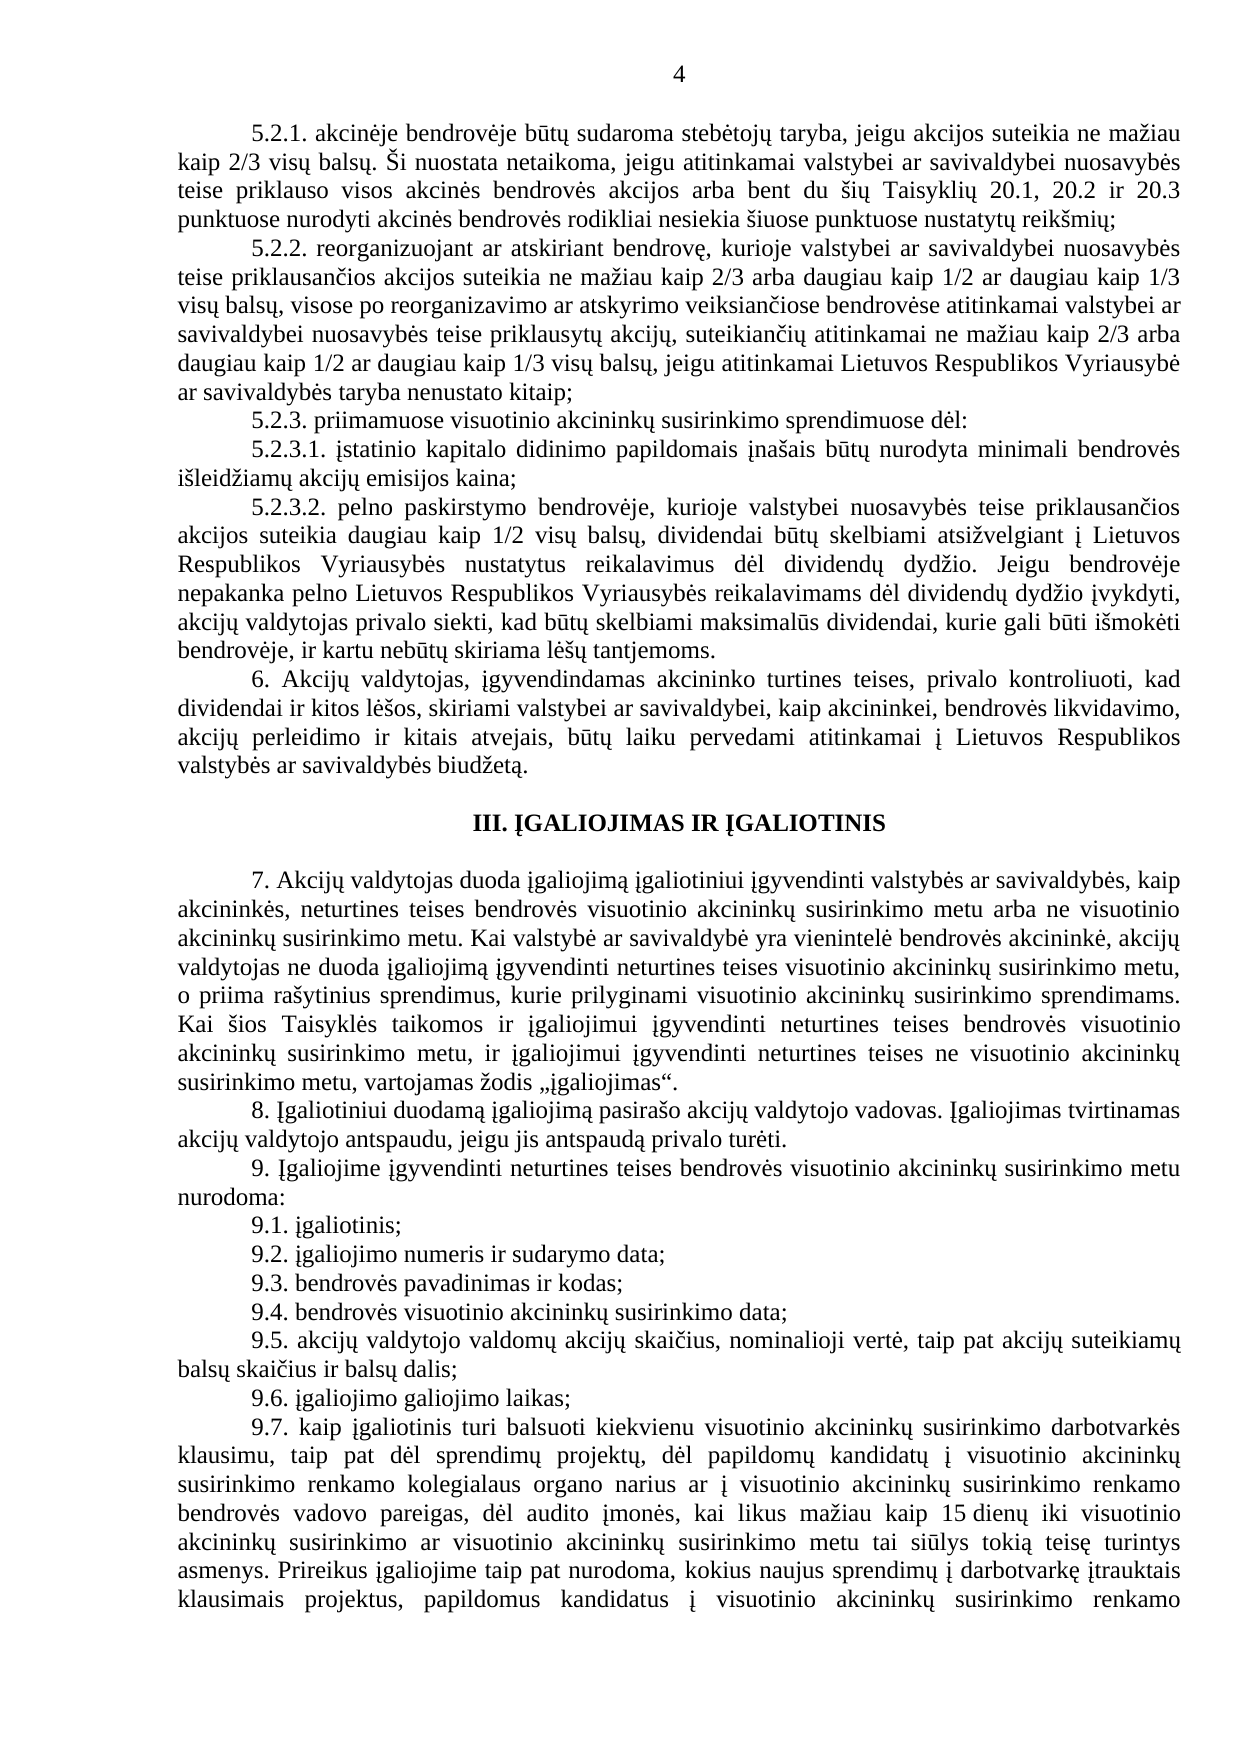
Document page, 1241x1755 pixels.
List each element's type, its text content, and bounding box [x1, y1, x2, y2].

text 5.2.3.1. įstatinio kapitalo didinimo papildomais įnašais būtų nurodyta minimali bendrovės išleidžiamų akcijų emisijos kaina; [177, 434, 1181, 492]
text III. ĮGALIOJIMAS IR ĮGALIOTINIS [177, 808, 1181, 837]
text 9.5. akcijų valdytojo valdomų akcijų skaičius, nominalioji vertė, taip pat akcijų suteikiamų balsų skaičius ir balsų dalis; [177, 1326, 1181, 1383]
text 9.4. bendrovės visuotinio akcininkų susirinkimo data; [177, 1297, 1181, 1326]
text 9. Įgaliojime įgyvendinti neturtines teises bendrovės visuotinio akcininkų susirinkimo metu nurodoma: [177, 1153, 1181, 1211]
text 6. Akcijų valdytojas, įgyvendindamas akcininko turtines teises, privalo kontroliuoti, kad dividendai ir kitos lėšos, skiriami valstybei ar savivaldybei, kaip akcininkei, bendrovės likvidavimo, akcijų perleidimo ir kitais atvejais, būtų laiku pervedami atitinkamai į Lietuvos Respublikos valstybės ar savivaldybės biudžetą. [177, 664, 1181, 779]
text 5.2.3. priimamuose visuotinio akcininkų susirinkimo sprendimuose dėl: [177, 406, 1181, 434]
text 9.2. įgaliojimo numeris ir sudarymo data; [177, 1239, 1181, 1268]
text 8. Įgaliotiniui duodamą įgaliojimą pasirašo akcijų valdytojo vadovas. Įgaliojimas tvirtinamas akcijų valdytojo antspaudu, jeigu jis antspaudą privalo turėti. [177, 1096, 1181, 1153]
text 9.1. įgaliotinis; [177, 1211, 1181, 1239]
text 9.7. kaip įgaliotinis turi balsuoti kiekvienu visuotinio akcininkų susirinkimo darbotvarkės klausimu, taip pat dėl sprendimų projektų, dėl papildomų kandidatų į visuotinio akcininkų susirinkimo renkamo kolegialaus organo narius ar į visuotinio akcininkų susirinkimo renkamo bendrovės vadovo pareigas, dėl audito įmonės, kai likus mažiau kaip 15 dienų iki visuotinio akcininkų susirinkimo ar visuotinio akcininkų susirinkimo metu tai siūlys tokią teisę turintys asmenys. Prireikus įgaliojime taip pat nurodoma, kokius naujus sprendimų į darbotvarkę įtrauktais klausimais projektus, papildomus kandidatus į visuotinio akcininkų susirinkimo renkamo [177, 1412, 1181, 1613]
text 7. Akcijų valdytojas duoda įgaliojimą įgaliotiniui įgyvendinti valstybės ar savivaldybės, kaip akcininkės, neturtines teises bendrovės visuotinio akcininkų susirinkimo metu arba ne visuotinio akcininkų susirinkimo metu. Kai valstybė ar savivaldybė yra vienintelė bendrovės akcininkė, akcijų valdytojas ne duoda įgaliojimą įgyvendinti neturtines teises visuotinio akcininkų susirinkimo metu, o priima rašytinius sprendimus, kurie prilyginami visuotinio akcininkų susirinkimo sprendimams. Kai šios Taisyklės taikomos ir įgaliojimui įgyvendinti neturtines teises bendrovės visuotinio akcininkų susirinkimo metu, ir įgaliojimui įgyvendinti neturtines teises ne visuotinio akcininkų susirinkimo metu, vartojamas žodis „įgaliojimas“. [177, 866, 1181, 1096]
text 9.6. įgaliojimo galiojimo laikas; [177, 1383, 1181, 1412]
text 9.3. bendrovės pavadinimas ir kodas; [177, 1268, 1181, 1297]
text 5.2.2. reorganizuojant ar atskiriant bendrovę, kurioje valstybei ar savivaldybei nuosavybės teise priklausančios akcijos suteikia ne mažiau kaip 2/3 arba daugiau kaip 1/2 ar daugiau kaip 1/3 visų balsų, visose po reorganizavimo ar atskyrimo veiksiančiose bendrovėse atitinkamai valstybei ar savivaldybei nuosavybės teise priklausytų akcijų, suteikiančių atitinkamai ne mažiau kaip 2/3 arba daugiau kaip 1/2 ar daugiau kaip 1/3 visų balsų, jeigu atitinkamai Lietuvos Respublikos Vyriausybė ar savivaldybės taryba nenustato kitaip; [177, 233, 1181, 406]
text 5.2.1. akcinėje bendrovėje būtų sudaroma stebėtojų taryba, jeigu akcijos suteikia ne mažiau kaip 2/3 visų balsų. Ši nuostata netaikoma, jeigu atitinkamai valstybei ar savivaldybei nuosavybės teise priklauso visos akcinės bendrovės akcijos arba bent du šių Taisyklių 20.1, 20.2 ir 20.3 punktuose nurodyti akcinės bendrovės rodikliai nesiekia šiuose punktuose nustatytų reikšmių; [177, 118, 1181, 233]
text 5.2.3.2. pelno paskirstymo bendrovėje, kurioje valstybei nuosavybės teise priklausančios akcijos suteikia daugiau kaip 1/2 visų balsų, dividendai būtų skelbiami atsižvelgiant į Lietuvos Respublikos Vyriausybės nustatytus reikalavimus dėl dividendų dydžio. Jeigu bendrovėje nepakanka pelno Lietuvos Respublikos Vyriausybės reikalavimams dėl dividendų dydžio įvykdyti, akcijų valdytojas privalo siekti, kad būtų skelbiami maksimalūs dividendai, kurie gali būti išmokėti bendrovėje, ir kartu nebūtų skiriama lėšų tantjemoms. [177, 492, 1181, 664]
